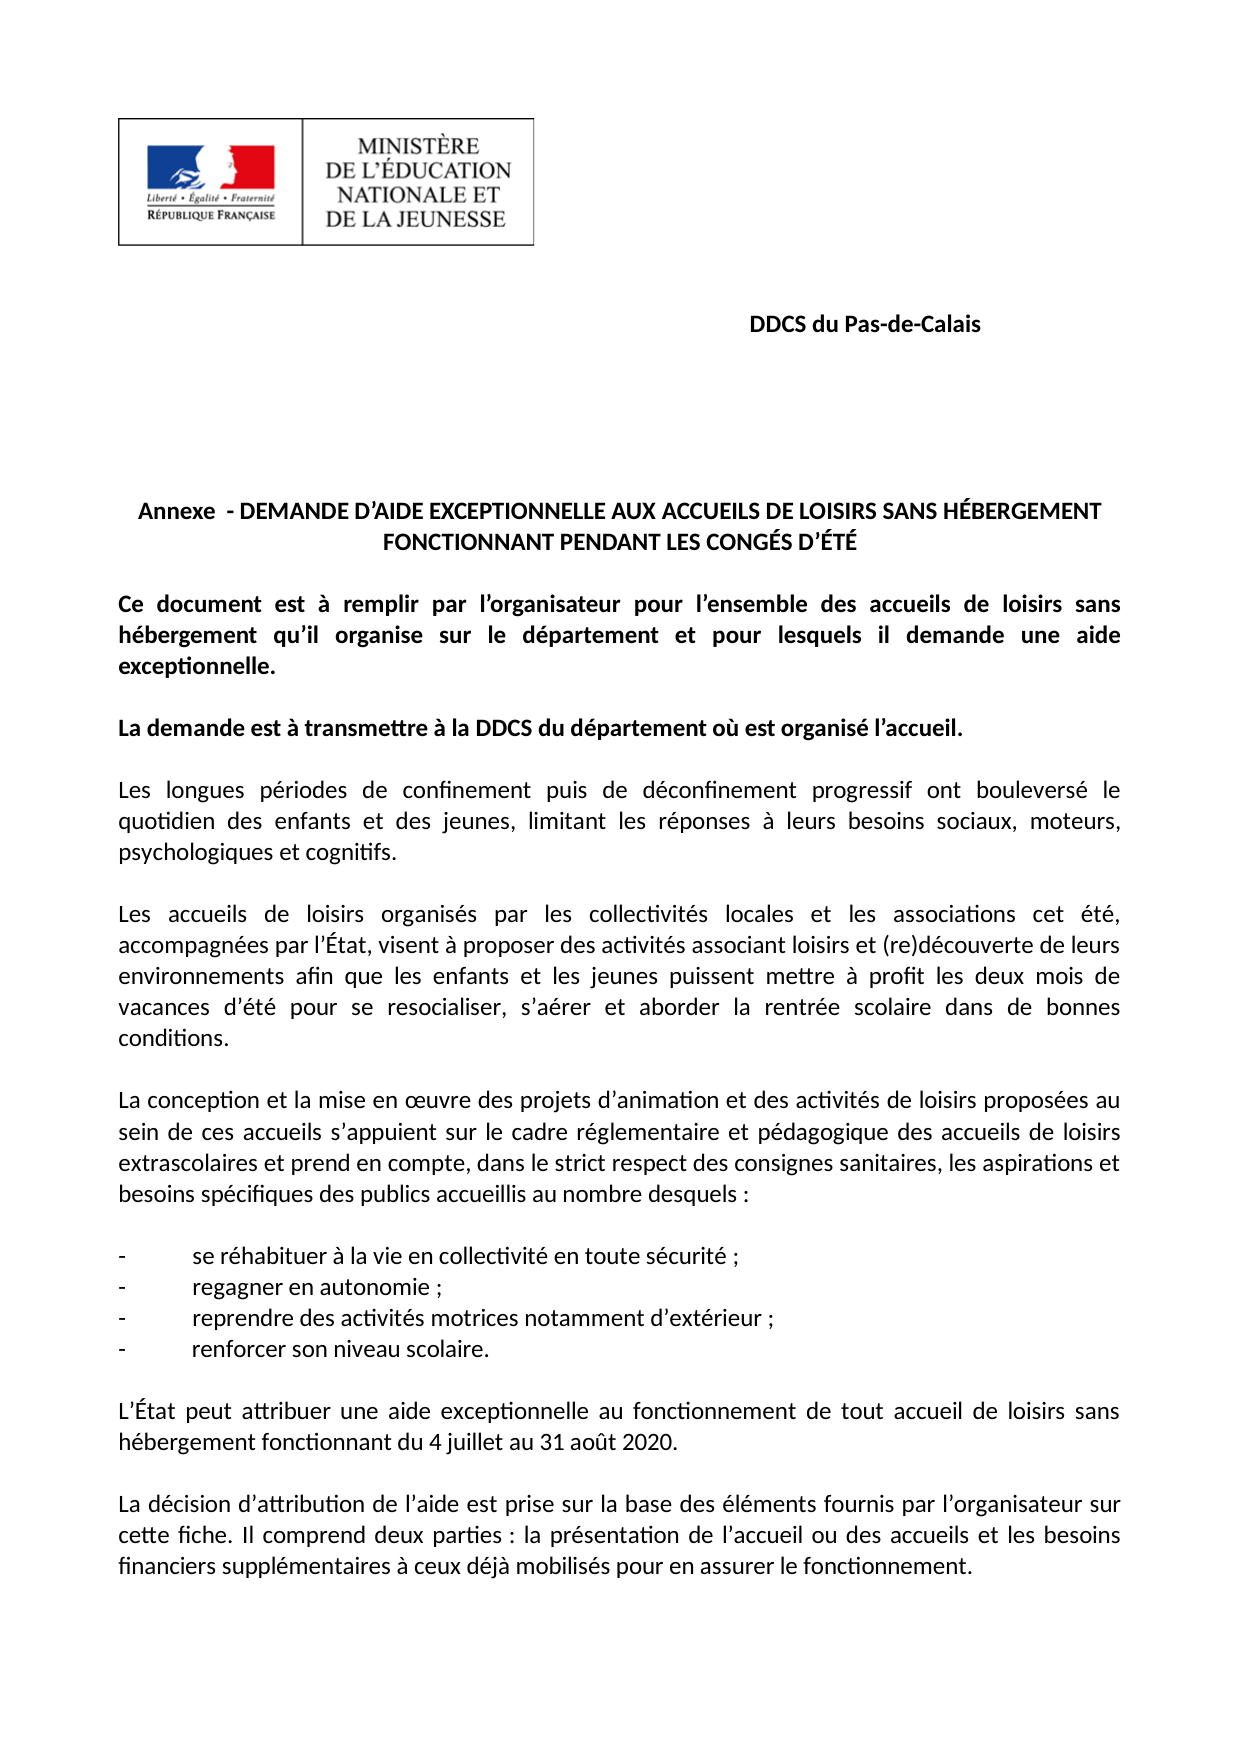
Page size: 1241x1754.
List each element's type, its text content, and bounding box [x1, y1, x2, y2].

text Les longues périodes de confinement puis de déconfinement progressif ont bouleversé le quotidien des enfants et des jeunes, limitant les réponses à leurs besoins sociaux, moteurs, psychologiques et cognitifs. [118, 774, 1122, 867]
text - reprendre des activités motrices notamment d’extérieur ; [118, 1302, 1122, 1333]
text - se réhabituer à la vie en collectivité en toute sécurité ; [118, 1239, 1122, 1271]
text La demande est à transmettre à la DDCS du département où est organisé l’accueil. [118, 712, 1122, 743]
text La décision d’attribution de l’aide est prise sur la base des éléments fournis par l’organisateur sur cette fiche. Il comprend deux parties : la présentation de l’accueil ou des accueils et les besoins financiers supplémentaires à ceux déjà mobilisés pour en assurer le fonctionnement. [118, 1488, 1122, 1581]
text Ce document est à remplir par l’organisateur pour l’ensemble des accueils de loisirs sans hébergement qu’il organise sur le département et pour lesquels il demande une aide exceptionnelle. [118, 588, 1122, 681]
text DDCS du Pas-de-Calais [118, 308, 1122, 339]
text L’État peut attribuer une aide exceptionnelle au fonctionnement de tout accueil de loisirs sans hébergement fonctionnant du 4 juillet au 31 août 2020. [118, 1395, 1122, 1457]
text - renforcer son niveau scolaire. [118, 1333, 1122, 1364]
picture [118, 118, 535, 246]
text - regagner en autonomie ; [118, 1271, 1122, 1302]
text La conception et la mise en œuvre des projets d’animation et des activités de loisirs proposées au sein de ces accueils s’appuient sur le cadre réglementaire et pédagogique des accueils de loisirs extrascolaires et prend en compte, dans le strict respect des consignes sanitaires, les aspirations et besoins spécifiques des publics accueillis au nombre desquels : [118, 1084, 1122, 1208]
text Annexe - DEMANDE D’AIDE EXCEPTIONNELLE AUX ACCUEILS DE LOISIRS SANS HÉBERGEMENT FONCTIONNANT PENDANT LES CONGÉS D’ÉTÉ [118, 494, 1122, 557]
text Les accueils de loisirs organisés par les collectivités locales et les associations cet été, accompagnées par l’État, visent à proposer des activités associant loisirs et (re)découverte de leurs environnements afin que les enfants et les jeunes puissent mettre à profit les deux mois de vacances d’été pour se resocialiser, s’aérer et aborder la rentrée scolaire dans de bonnes conditions. [118, 898, 1122, 1053]
